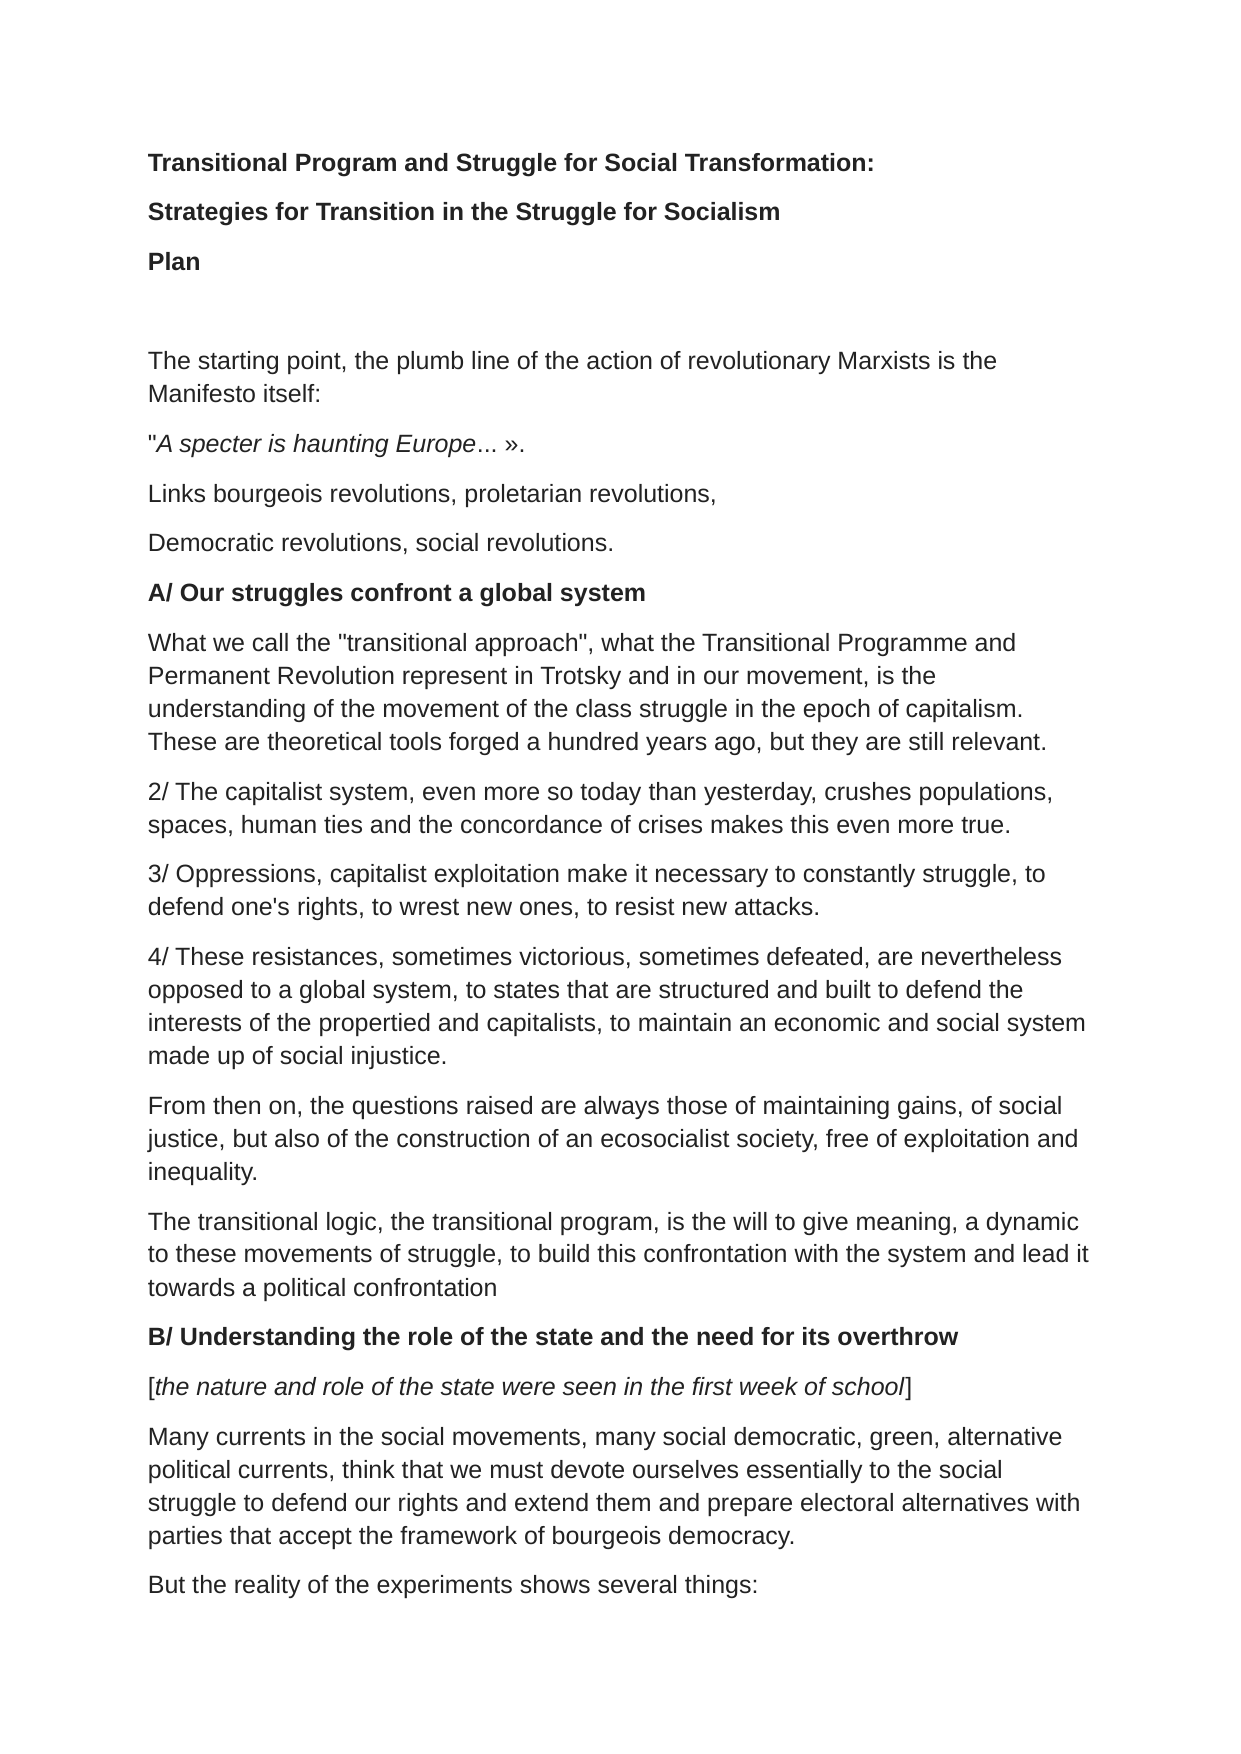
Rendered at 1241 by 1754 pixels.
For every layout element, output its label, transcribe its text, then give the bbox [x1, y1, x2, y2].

text The starting point, the plumb line of the action of revolutionary Marxists is the Manifesto itself: [148, 346, 1093, 408]
text Many currents in the social movements, many social democratic, green, alternative political currents, think that we must devote ourselves essentially to the social struggle to defend our rights and extend them and prepare electoral alternatives with parties that accept the framework of bourgeois democracy. [148, 1422, 1093, 1549]
text Plan [148, 247, 1093, 276]
text What we call the "transitional approach", what the Transitional Programme and Permanent Revolution represent in Trotsky and in our movement, is the understanding of the movement of the class struggle in the epoch of capitalism. These are theoretical tools forged a hundred years ago, but they are still relevant. [148, 628, 1093, 756]
text The transitional logic, the transitional program, is the will to give meaning, a dynamic to these movements of struggle, to build this confrontation with the system and lead it towards a political confrontation [148, 1206, 1093, 1301]
text "A specter is haunting Europe... ». [148, 429, 1093, 458]
text B/ Understanding the role of the state and the need for its overthrow [148, 1322, 1093, 1351]
text Democratic revolutions, social revolutions. [148, 528, 1093, 557]
text Strategies for Transition in the Struggle for Socialism [148, 197, 1093, 226]
text From then on, the questions raised are always those of maintaining gains, of social justice, but also of the construction of an ecosocialist society, free of exploitation and inequality. [148, 1091, 1093, 1186]
text Links bourgeois revolutions, proletarian revolutions, [148, 479, 1093, 507]
text 4/ These resistances, sometimes victorious, sometimes defeated, are nevertheless opposed to a global system, to states that are structured and built to defend the interests of the propertied and capitalists, to maintain an economic and social system made up of social injustice. [148, 942, 1093, 1070]
text [the nature and role of the state were seen in the first week of school] [148, 1372, 1093, 1401]
text A/ Our struggles confront a global system [148, 578, 1093, 607]
text 2/ The capitalist system, even more so today than yesterday, crushes populations, spaces, human ties and the concordance of crises makes this even more true. [148, 777, 1093, 838]
text But the reality of the experiments shows several things: [148, 1570, 1093, 1599]
text 3/ Oppressions, capitalist exploitation make it necessary to constantly struggle, to defend one's rights, to wrest new ones, to resist new attacks. [148, 859, 1093, 921]
text Transitional Program and Struggle for Social Transformation: [148, 148, 1093, 176]
